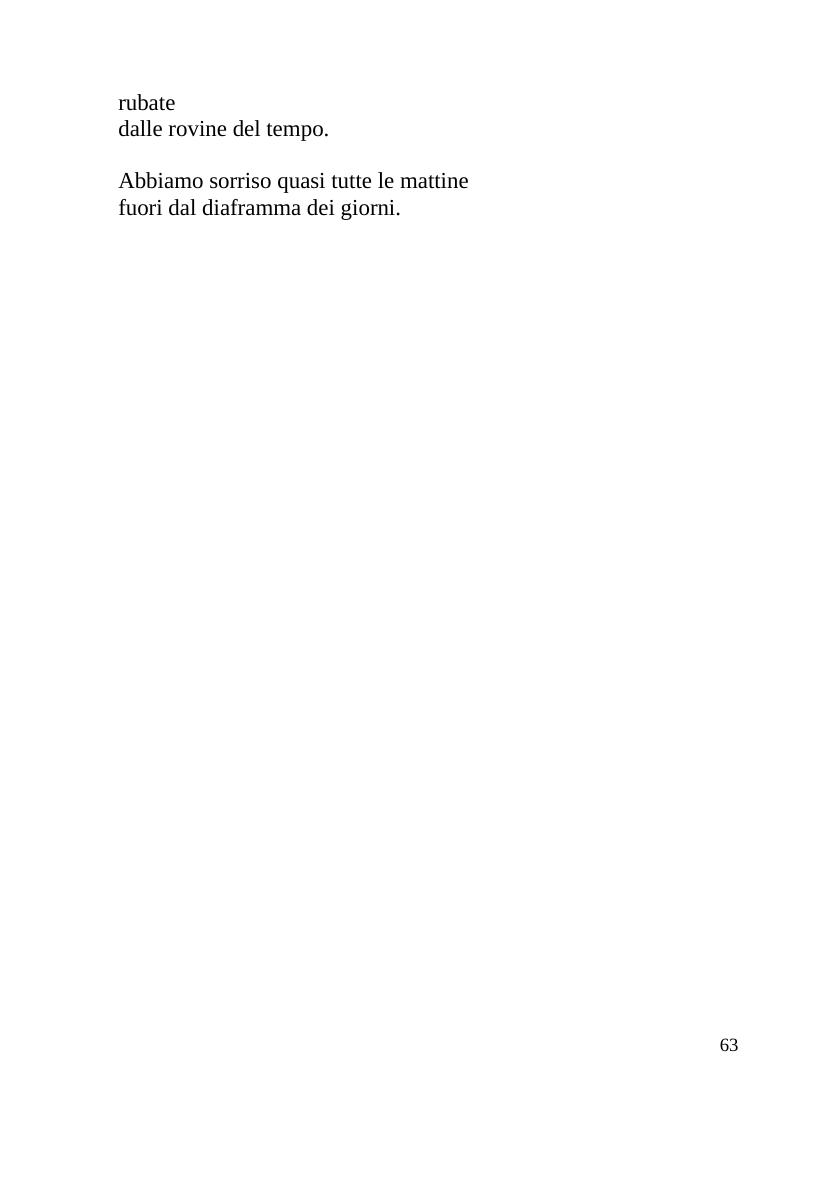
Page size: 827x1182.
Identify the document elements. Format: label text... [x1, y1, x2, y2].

text dalle rovine del tempo. [88, 115, 738, 141]
text Abbiamo sorriso quasi tutte le mattine [88, 168, 738, 194]
text rubate [88, 88, 738, 115]
text fuori dal diaframma dei giorni. [88, 194, 738, 220]
